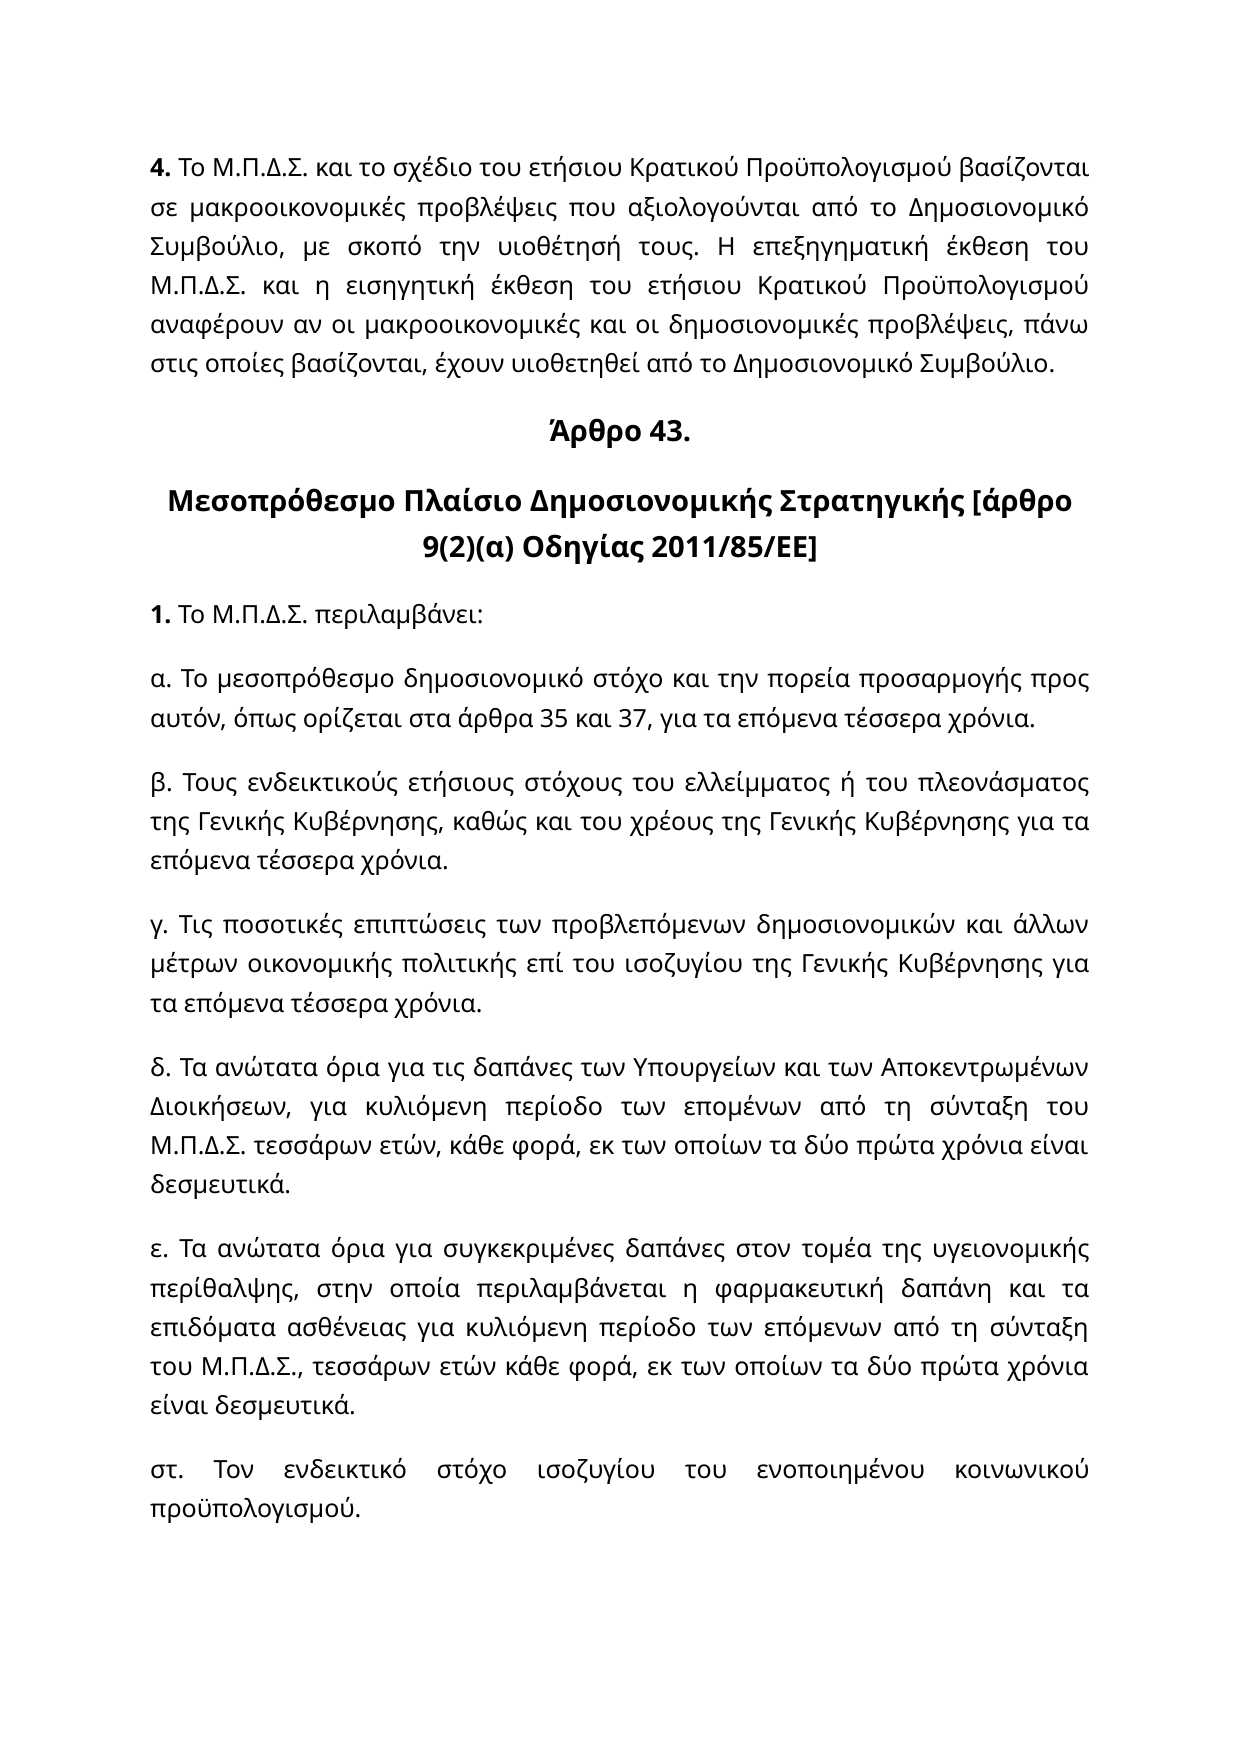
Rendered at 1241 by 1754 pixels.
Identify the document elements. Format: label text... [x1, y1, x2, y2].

text α. Το μεσοπρόθεσμο δημοσιονομικό στόχο και την πορεία προσαρμογής προς αυτόν, όπως ορίζεται στα άρθρα 35 και 37, για τα επόμενα τέσσερα χρόνια. [150, 661, 1090, 734]
text 1. Το Μ.Π.Δ.Σ. περιλαμβάνει: [150, 597, 1090, 631]
text δ. Τα ανώτατα όρια για τις δαπάνες των Υπουργείων και των Αποκεντρωμένων Διοικήσεων, για κυλιόμενη περίοδο των επομένων από τη σύνταξη του Μ.Π.Δ.Σ. τεσσάρων ετών, κάθε φορά, εκ των οποίων τα δύο πρώτα χρόνια είναι δεσμευτικά. [150, 1049, 1090, 1201]
subtitle Μεσοπρόθεσμο Πλαίσιο Δημοσιονομικής Στρατηγικής [άρθρο 9(2)(α) Οδηγίας 2011/85/ΕΕ] [150, 481, 1090, 566]
text στ. Τον ενδεικτικό στόχο ισοζυγίου του ενοποιημένου κοινωνικού προϋπολογισμού. [150, 1452, 1090, 1525]
text β. Τους ενδεικτικούς ετήσιους στόχους του ελλείμματος ή του πλεονάσματος της Γενικής Κυβέρνησης, καθώς και του χρέους της Γενικής Κυβέρνησης για τα επόμενα τέσσερα χρόνια. [150, 764, 1090, 877]
text ε. Τα ανώτατα όρια για συγκεκριμένες δαπάνες στον τομέα της υγειονομικής περίθαλψης, στην οποία περι­λαμβάνεται η φαρμακευτική δαπάνη και τα επιδόματα ασθένειας για κυλιόμενη περίοδο των επόμενων από τη σύνταξη του Μ.Π.Δ.Σ., τεσσάρων ετών κάθε φορά, εκ των οποίων τα δύο πρώτα χρόνια είναι δεσμευτικά. [150, 1231, 1090, 1422]
text 4. Το Μ.Π.Δ.Σ. και το σχέδιο του ετήσιου Κρατικού Προϋπολογισμού βασίζονται σε μακροοικονομικές προβλέψεις που αξιολογούνται από το Δημοσιονομικό Συμβούλιο, με σκοπό την υιοθέτησή τους. Η επεξηγηματική έκθεση του Μ.Π.Δ.Σ. και η εισηγητική έκθεση του ετήσιου Κρατικού Προϋπολογισμού αναφέρουν αν οι μακροοικονομικές και οι δημοσιονομικές προβλέψεις, πάνω στις οποίες βασίζονται, έχουν υιοθετηθεί από το Δημοσιονομικό Συμβούλιο. [150, 150, 1090, 380]
subtitle Άρθρο 43. [150, 410, 1090, 450]
text γ. Τις ποσοτικές επιπτώσεις των προβλεπόμενων δημοσιονομικών και άλλων μέτρων οικονομικής πολιτικής επί του ισοζυγίου της Γενικής Κυβέρνησης για τα επόμενα τέσσερα χρόνια. [150, 907, 1090, 1019]
